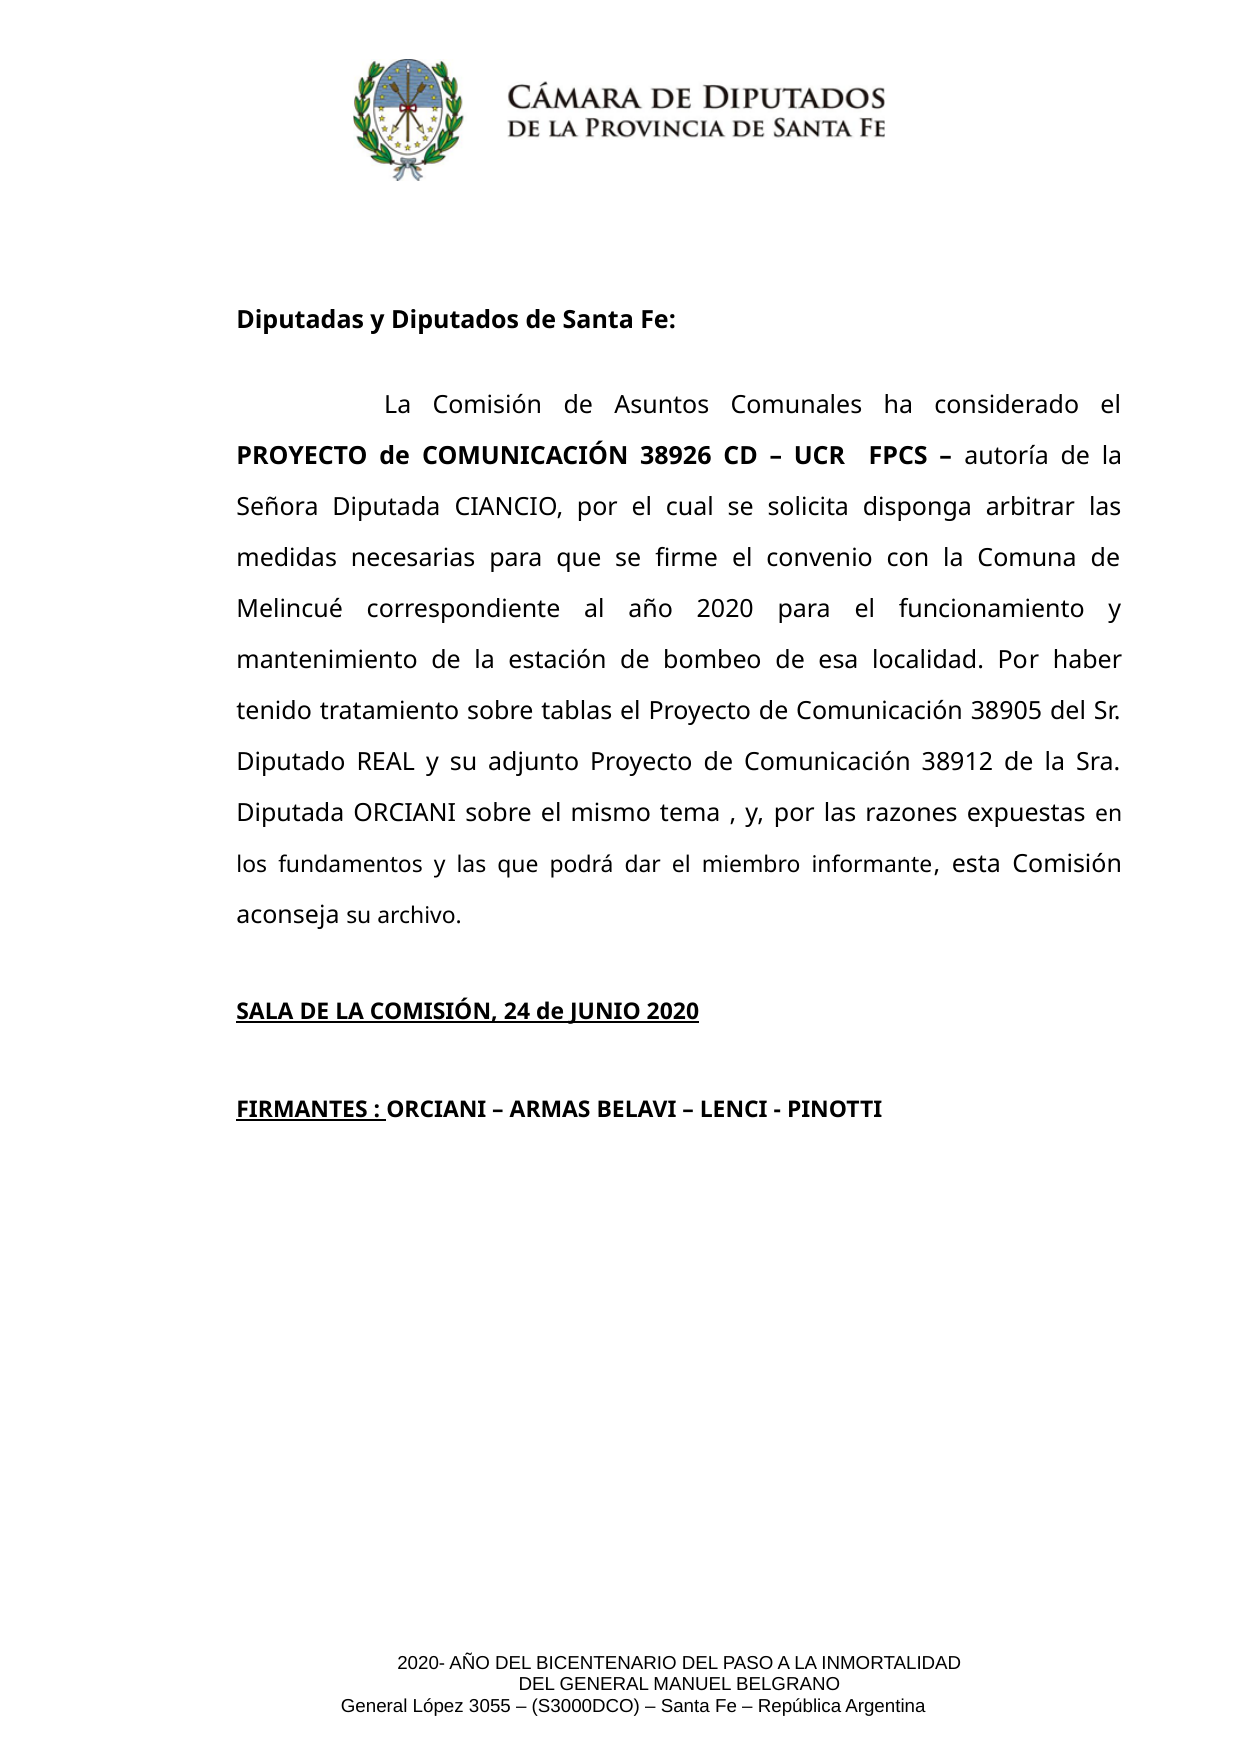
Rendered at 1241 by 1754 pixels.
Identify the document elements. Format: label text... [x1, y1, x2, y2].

text La Comisión de Asuntos Comunales ha considerado el PROYECTO de COMUNICACIÓN 38926 CD – UCR FPCS – autoría de la Señora Diputada CIANCIO, por el cual se solicita disponga arbitrar las medidas necesarias para que se firme el convenio con la Comuna de Melincué correspondiente al año 2020 para el funcionamiento y mantenimiento de la estación de bombeo de esa localidad. Por haber tenido tratamiento sobre tablas el Proyecto de Comunicación 38905 del Sr. Diputado REAL y su adjunto Proyecto de Comunicación 38912 de la Sra. Diputada ORCIANI sobre el mismo tema , y, por las razones expuestas en los fundamentos y las que podrá dar el miembro informante, esta Comisión aconseja su archivo. [236, 386, 1122, 931]
text Diputadas y Diputados de Santa Fe: [236, 301, 1122, 335]
text FIRMANTES : ORCIANI – ARMAS BELAVI – LENCI - PINOTTI [236, 1093, 1122, 1124]
text SALA DE LA COMISIÓN, 24 de JUNIO 2020 [236, 995, 1122, 1026]
